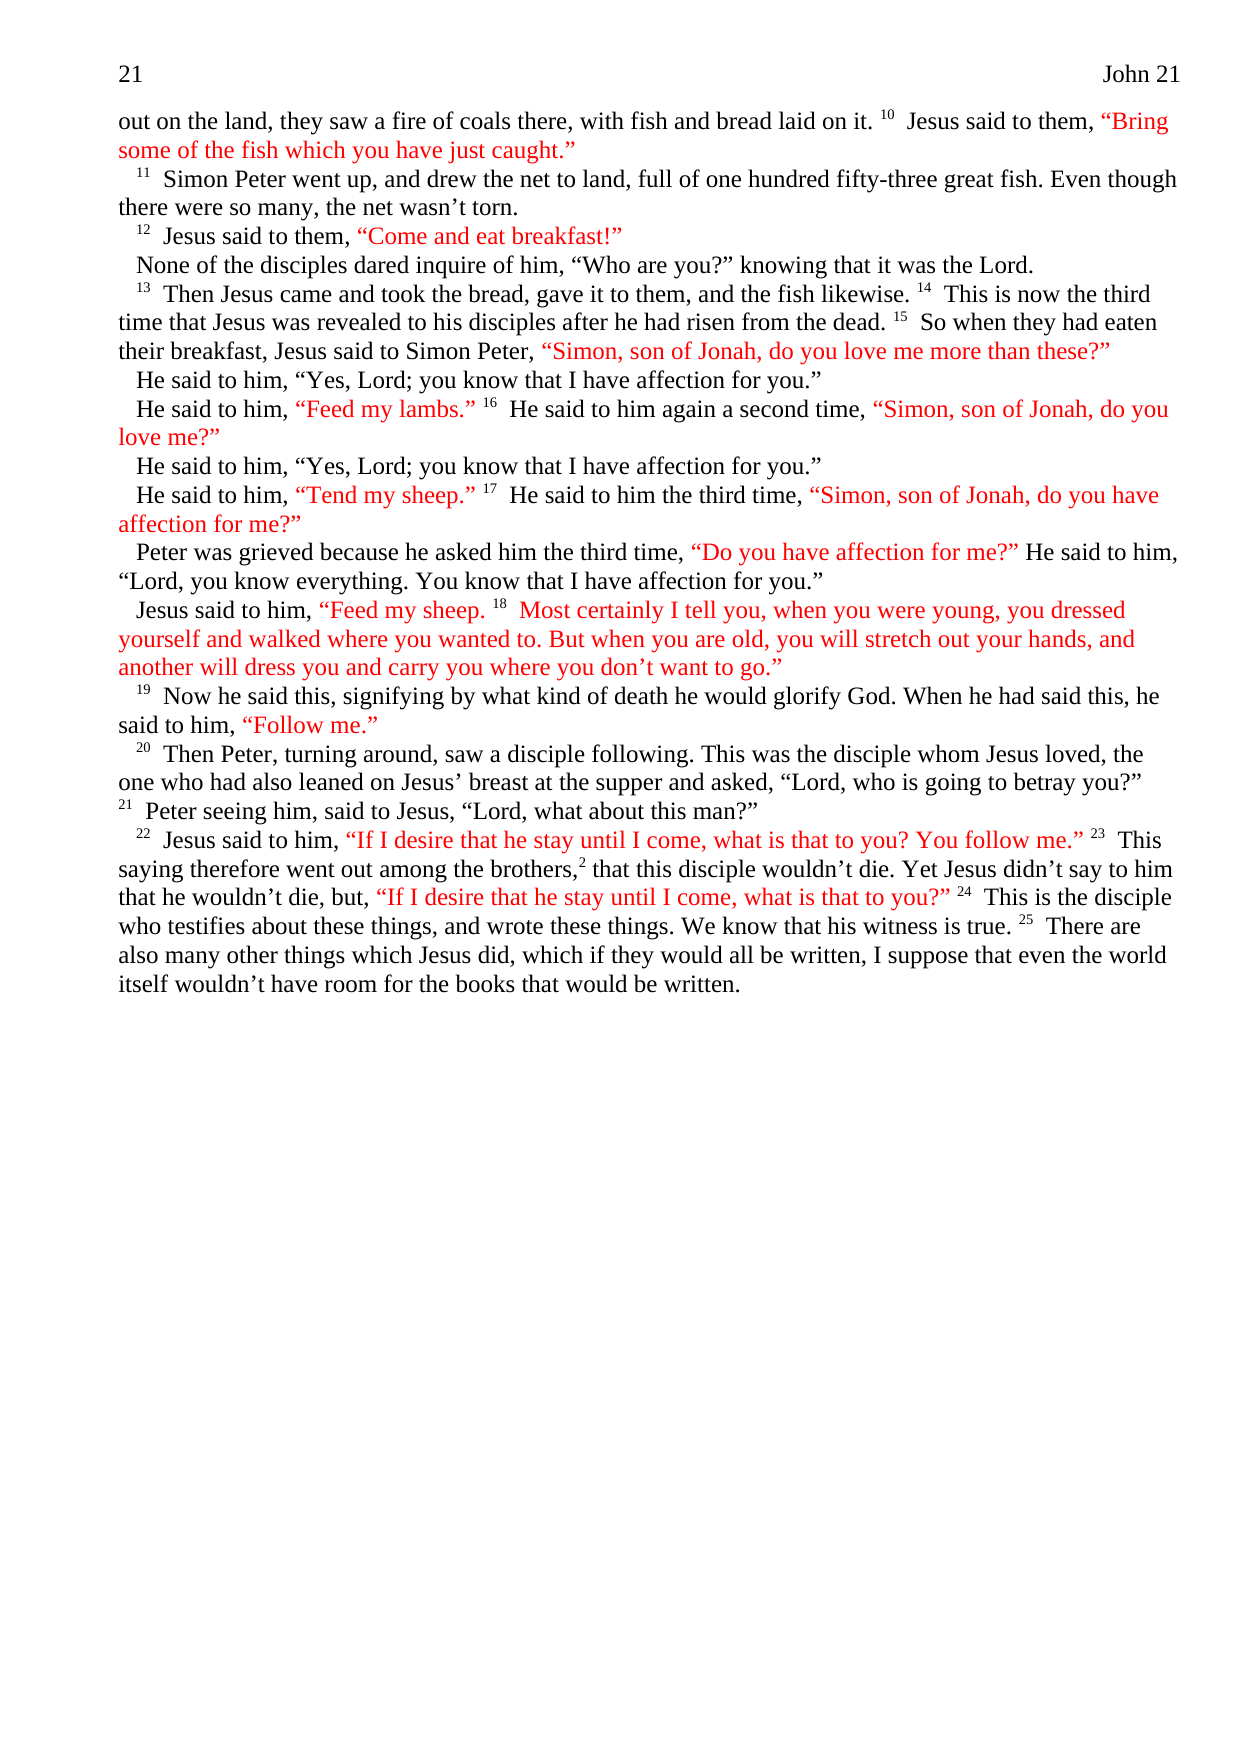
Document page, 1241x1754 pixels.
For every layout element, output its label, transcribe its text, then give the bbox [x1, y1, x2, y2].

text 22 Jesus said to him, “If I desire that he stay until I come, what is that to you? You follow me.” 23 This saying therefore went out among the brothers,2 that this disciple wouldn’t die. Yet Jesus didn’t say to him that he wouldn’t die, but, “If I desire that he stay until I come, what is that to you?” 24 This is the disciple who testifies about these things, and wrote these things. We know that his witness is true. 25 There are also many other things which Jesus did, which if they would all be written, I suppose that even the world itself wouldn’t have room for the books that would be written. [118, 825, 1181, 997]
text out on the land, they saw a fire of coals there, with fish and bread laid on it. 10 Jesus said to them, “Bring some of the fish which you have just caught.” [118, 106, 1181, 164]
text 19 Now he said this, signifying by what kind of death he would glorify God. When he had said this, he said to him, “Follow me.” [118, 681, 1181, 739]
text He said to him, “Feed my lambs.” 16 He said to him again a second time, “Simon, son of Jonah, do you love me?” [118, 394, 1181, 451]
text Jesus said to him, “Feed my sheep. 18 Most certainly I tell you, when you were young, you dressed yourself and walked where you wanted to. But when you are old, you will stretch out your hands, and another will dress you and carry you where you don’t want to go.” [118, 595, 1181, 681]
text He said to him, “Yes, Lord; you know that I have affection for you.” [118, 451, 1181, 480]
text None of the disciples dared inquire of him, “Who are you?” knowing that it was the Lord. [118, 250, 1181, 279]
text He said to him, “Yes, Lord; you know that I have affection for you.” [118, 365, 1181, 394]
text 11 Simon Peter went up, and drew the net to land, full of one hundred fifty-three great fish. Even though there were so many, the net wasn’t torn. [118, 164, 1181, 221]
text He said to him, “Tend my sheep.” 17 He said to him the third time, “Simon, son of Jonah, do you have affection for me?” [118, 480, 1181, 537]
text 20 Then Peter, turning around, saw a disciple following. This was the disciple whom Jesus loved, the one who had also leaned on Jesus’ breast at the supper and asked, “Lord, who is going to betray you?” 21 Peter seeing him, said to Jesus, “Lord, what about this man?” [118, 739, 1181, 825]
text 12 Jesus said to them, “Come and eat breakfast!” [118, 221, 1181, 250]
text 13 Then Jesus came and took the bread, gave it to them, and the fish likewise. 14 This is now the third time that Jesus was revealed to his disciples after he had risen from the dead. 15 So when they had eaten their breakfast, Jesus said to Simon Peter, “Simon, son of Jonah, do you love me more than these?” [118, 279, 1181, 365]
text Peter was grieved because he asked him the third time, “Do you have affection for me?” He said to him, “Lord, you know everything. You know that I have affection for you.” [118, 537, 1181, 595]
